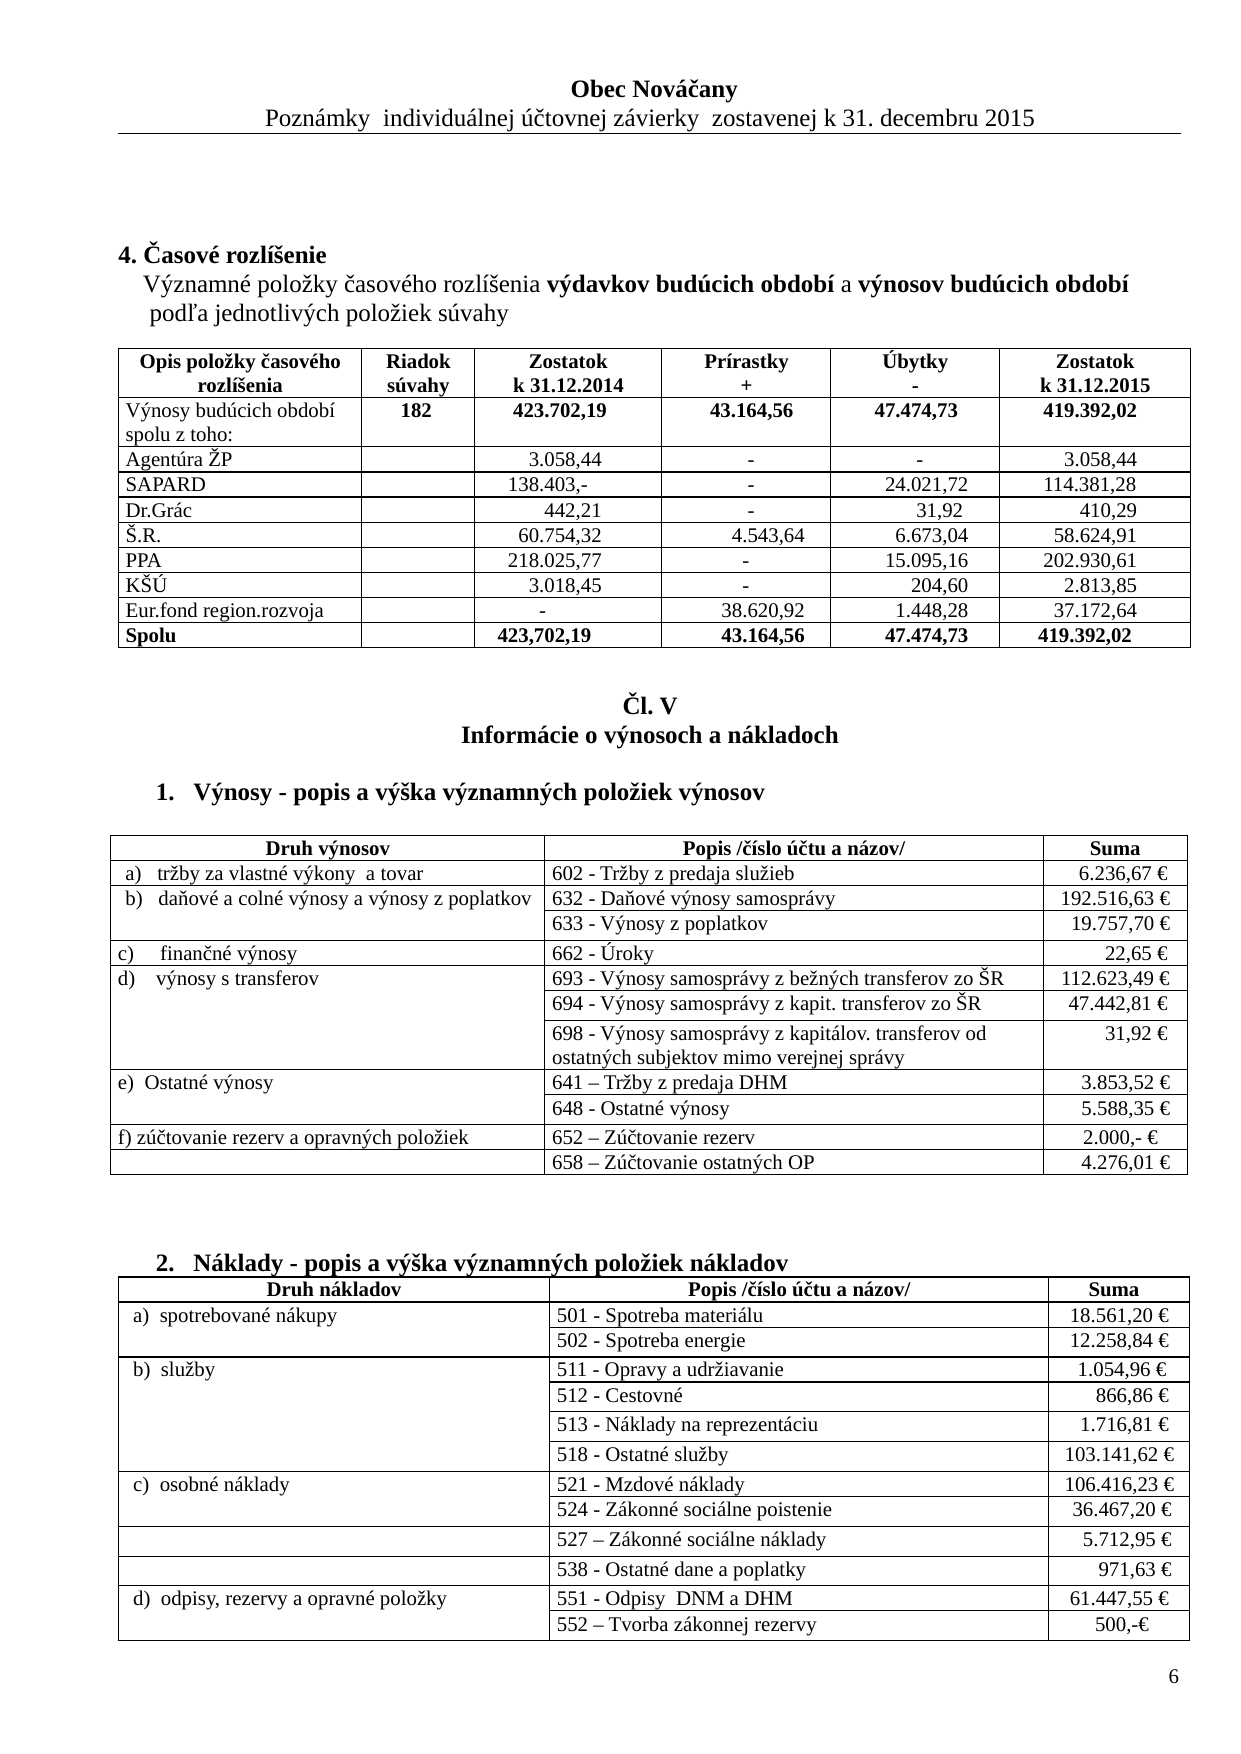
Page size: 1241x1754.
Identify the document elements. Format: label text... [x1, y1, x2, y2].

table_cell 112.623,49 € [1044, 966, 1187, 990]
table_cell 538 - Ostatné dane a poplatky [550, 1557, 1048, 1585]
table_cell 3.058,44 [1000, 447, 1190, 471]
table_cell 24.021,72 [831, 473, 999, 496]
table_header Zostatok k 31.12.2015 [1000, 349, 1190, 397]
table_cell [119, 1610, 549, 1640]
table_cell [119, 1557, 549, 1585]
table_cell - [831, 447, 999, 471]
table_cell 47.442,81 € [1044, 991, 1187, 1020]
table_cell a) spotrebované nákupy [119, 1303, 549, 1327]
table_cell 694 - Výnosy samosprávy z kapit. transferov zo ŠR [545, 991, 1043, 1020]
table_cell 2.000,- € [1044, 1125, 1187, 1149]
table_cell 19.757,70 € [1044, 911, 1187, 940]
table_cell 500,-€ [1049, 1611, 1189, 1640]
table_cell 3.058,44 [475, 447, 661, 471]
table_cell 502 - Spotreba energie [550, 1328, 1048, 1356]
table_cell 521 - Mzdové náklady [550, 1472, 1048, 1496]
table_header Prírastky + [662, 349, 830, 397]
table_header Popis /číslo účtu a názov/ [550, 1278, 1048, 1301]
table_cell Š.R. [119, 523, 361, 547]
table_cell 103.141,62 € [1049, 1442, 1189, 1471]
table_cell 698 - Výnosy samosprávy z kapitálov. transferov od ostatných subjektov mimo verejnej správy [545, 1021, 1043, 1069]
table_cell 501 - Spotreba materiálu [550, 1303, 1048, 1327]
table_cell 202.930,61 [1000, 548, 1190, 572]
table_cell e) Ostatné výnosy [111, 1070, 544, 1094]
table_cell [362, 573, 474, 597]
table_cell 658 – Zúčtovanie ostatných OP [545, 1150, 1043, 1174]
table_cell b) daňové a colné výnosy a výnosy z poplatkov [111, 886, 544, 910]
table_cell 527 – Zákonné sociálne náklady [550, 1527, 1048, 1556]
table_cell [362, 473, 474, 496]
table_cell d) odpisy, rezervy a opravné položky [119, 1586, 549, 1610]
table_cell 1.448,28 [831, 598, 999, 622]
table_cell 12.258,84 € [1049, 1328, 1189, 1356]
table_cell - [662, 573, 830, 597]
table_cell 511 - Opravy a udržiavanie [550, 1358, 1048, 1381]
table_cell - [662, 498, 830, 522]
text podľa jednotlivých položiek súvahy [118, 298, 1181, 326]
table_cell 47.474,73 [831, 623, 999, 647]
table_cell 641 – Tržby z predaja DHM [545, 1070, 1043, 1094]
table_cell 60.754,32 [475, 523, 661, 547]
table_cell [362, 548, 474, 572]
table_cell 22,65 € [1044, 941, 1187, 965]
table_cell - [475, 598, 661, 622]
table_cell [362, 598, 474, 622]
table_header Riadok súvahy [362, 349, 474, 397]
table_cell [362, 623, 474, 647]
table_cell 58.624,91 [1000, 523, 1190, 547]
table_cell [119, 1381, 549, 1411]
table_cell 524 - Zákonné sociálne poistenie [550, 1497, 1048, 1526]
table_cell 47.474,73 [831, 398, 999, 446]
table_cell 192.516,63 € [1044, 886, 1187, 910]
table_cell 693 - Výnosy samosprávy z bežných transferov zo ŠR [545, 966, 1043, 990]
table_cell 662 - Úroky [545, 941, 1043, 965]
table_cell 552 – Tvorba zákonnej rezervy [550, 1611, 1048, 1640]
table_cell 31,92 € [1044, 1021, 1187, 1069]
table_cell c) finančné výnosy [111, 941, 544, 965]
table_header Suma [1049, 1278, 1189, 1301]
table_cell 1.054,96 € [1049, 1358, 1189, 1381]
table_cell 513 - Náklady na reprezentáciu [550, 1412, 1048, 1441]
table_cell b) služby [119, 1358, 549, 1381]
table_cell 4.276,01 € [1044, 1150, 1187, 1174]
table_cell [111, 990, 544, 1020]
table_cell 423.702,19 [475, 398, 661, 446]
table_cell - [662, 473, 830, 496]
table_cell PPA [119, 548, 361, 572]
table_cell 18.561,20 € [1049, 1303, 1189, 1327]
table_cell 114.381,28 [1000, 473, 1190, 496]
table_cell 652 – Zúčtovanie rezerv [545, 1125, 1043, 1149]
text Informácie o výnosoch a nákladoch [118, 720, 1181, 749]
table_cell 6.236,67 € [1044, 861, 1187, 885]
table_cell [362, 447, 474, 471]
table_cell 518 - Ostatné služby [550, 1442, 1048, 1471]
table_cell 61.447,55 € [1049, 1586, 1189, 1610]
text Čl. V [118, 691, 1181, 720]
table_cell 5.588,35 € [1044, 1095, 1187, 1124]
table_cell 138.403,- [475, 473, 661, 496]
table_header Opis položky časového rozlíšenia [119, 349, 361, 397]
table_header Suma [1044, 836, 1187, 860]
table_cell 648 - Ostatné výnosy [545, 1095, 1043, 1124]
table_cell 512 - Cestovné [550, 1383, 1048, 1411]
table_cell 3.018,45 [475, 573, 661, 597]
table_cell 632 - Daňové výnosy samosprávy [545, 886, 1043, 910]
table_cell Spolu [119, 623, 361, 647]
table_header Druh výnosov [111, 836, 544, 860]
table_cell Dr.Grác [119, 498, 361, 522]
table_cell 1.716,81 € [1049, 1412, 1189, 1441]
table_cell - [662, 548, 830, 572]
table_cell 37.172,64 [1000, 598, 1190, 622]
table_cell 4.543,64 [662, 523, 830, 547]
table_header Zostatok k 31.12.2014 [475, 349, 661, 397]
table_cell KŠÚ [119, 573, 361, 597]
table_cell [111, 1020, 544, 1069]
table_cell 106.416,23 € [1049, 1472, 1189, 1496]
table_cell 2.813,85 [1000, 573, 1190, 597]
table_cell 866,86 € [1049, 1383, 1189, 1411]
table_cell [119, 1411, 549, 1441]
table_cell 31,92 [831, 498, 999, 522]
table_cell 3.853,52 € [1044, 1070, 1187, 1094]
table_cell 15.095,16 [831, 548, 999, 572]
table_cell Eur.fond region.rozvoja [119, 598, 361, 622]
table_cell 182 [362, 398, 474, 446]
table_cell [111, 1150, 544, 1174]
table_header Popis /číslo účtu a názov/ [545, 836, 1043, 860]
text 4. Časové rozlíšenie [118, 240, 1181, 269]
table_cell 410,29 [1000, 498, 1190, 522]
table_cell 36.467,20 € [1049, 1497, 1189, 1526]
table_cell [362, 523, 474, 547]
table_cell Agentúra ŽP [119, 447, 361, 471]
table_cell 419.392,02 [1000, 398, 1190, 446]
table_cell [119, 1496, 549, 1526]
table_cell 551 - Odpisy DNM a DHM [550, 1586, 1048, 1610]
table_header Úbytky - [831, 349, 999, 397]
table_cell 204,60 [831, 573, 999, 597]
table_cell 218.025,77 [475, 548, 661, 572]
table_cell 971,63 € [1049, 1557, 1189, 1585]
table_header Druh nákladov [119, 1278, 549, 1301]
table_cell 43.164,56 [662, 398, 830, 446]
table_cell 602 - Tržby z predaja služieb [545, 861, 1043, 885]
table_cell [119, 1327, 549, 1356]
list Náklady - popis a výška významných položiek nákladov [156, 1248, 1181, 1276]
list Výnosy - popis a výška významných položiek výnosov [156, 777, 1181, 806]
text Významné položky časového rozlíšenia výdavkov budúcich období a výnosov budúcich období [118, 269, 1181, 298]
table_cell 38.620,92 [662, 598, 830, 622]
table_cell SAPARD [119, 473, 361, 496]
table_cell Výnosy budúcich období spolu z toho: [119, 398, 361, 446]
table_cell 6.673,04 [831, 523, 999, 547]
table_cell [119, 1441, 549, 1471]
table_cell a) tržby za vlastné výkony a tovar [111, 861, 544, 885]
table_cell [111, 1094, 544, 1124]
table_cell [119, 1527, 549, 1556]
table_cell 442,21 [475, 498, 661, 522]
table_cell c) osobné náklady [119, 1472, 549, 1496]
table_cell [362, 498, 474, 522]
table_cell 43.164,56 [662, 623, 830, 647]
table_cell [111, 910, 544, 940]
table_cell 419.392,02 [1000, 623, 1190, 647]
table_cell - [662, 447, 830, 471]
table_cell 423,702,19 [475, 623, 661, 647]
table_cell d) výnosy s transferov [111, 966, 544, 990]
table_cell 5.712,95 € [1049, 1527, 1189, 1556]
table_cell 633 - Výnosy z poplatkov [545, 911, 1043, 940]
table_cell f) zúčtovanie rezerv a opravných položiek [111, 1125, 544, 1149]
